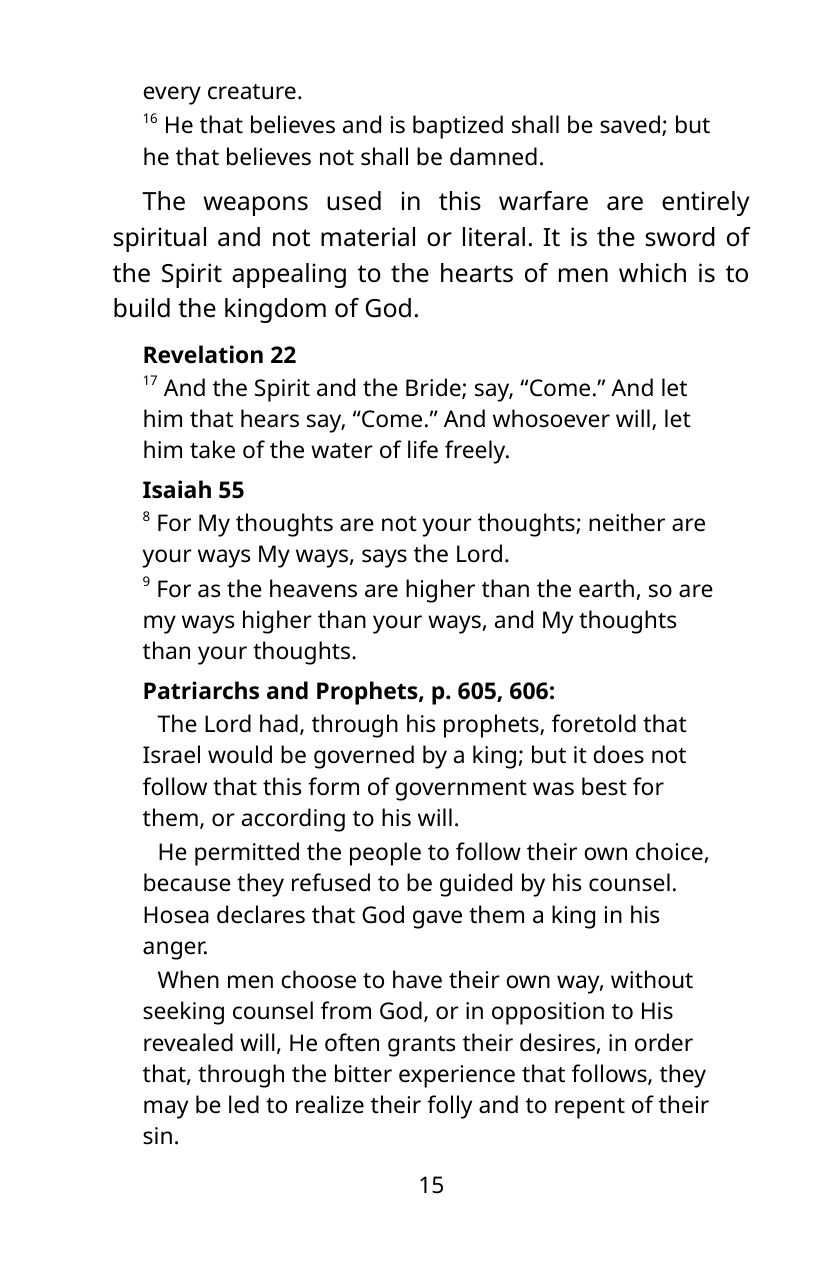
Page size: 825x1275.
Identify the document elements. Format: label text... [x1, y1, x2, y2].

text 17 And the Spirit and the Bride; say, “Come.” And let him that hears say, “Come.” And whosoever will, let him take of the water of life freely. [142, 371, 720, 465]
text 16 He that believes and is baptized shall be saved; but he that believes not shall be damned. [142, 109, 720, 172]
text every creature. [142, 75, 720, 106]
text The weapons used in this warfare are entirely spiritual and not material or literal. It is the sword of the Spirit appealing to the hearts of men which is to build the kingdom of God. [112, 184, 750, 325]
text 8 For My thoughts are not your thoughts; neither are your ways My ways, says the Lord. [142, 507, 720, 569]
text He permitted the people to follow their own choice, because they refused to be guided by his counsel. Hosea declares that God gave them a king in his anger. [142, 836, 720, 961]
text Patriarchs and Prophets, p. 605, 606: [142, 675, 750, 707]
text The Lord had, through his prophets, foretold that Israel would be governed by a king; but it does not follow that this form of government was best for them, or according to his will. [142, 708, 720, 833]
text Isaiah 55 [142, 474, 750, 506]
text When men choose to have their own way, without seeking counsel from God, or in opposition to His revealed will, He often grants their desires, in order that, through the bitter experience that follows, they may be led to realize their folly and to repent of their sin. [142, 964, 720, 1152]
text 9 For as the heavens are higher than the earth, so are my ways higher than your ways, and My thoughts than your thoughts. [142, 572, 720, 666]
text Revelation 22 [142, 339, 750, 370]
